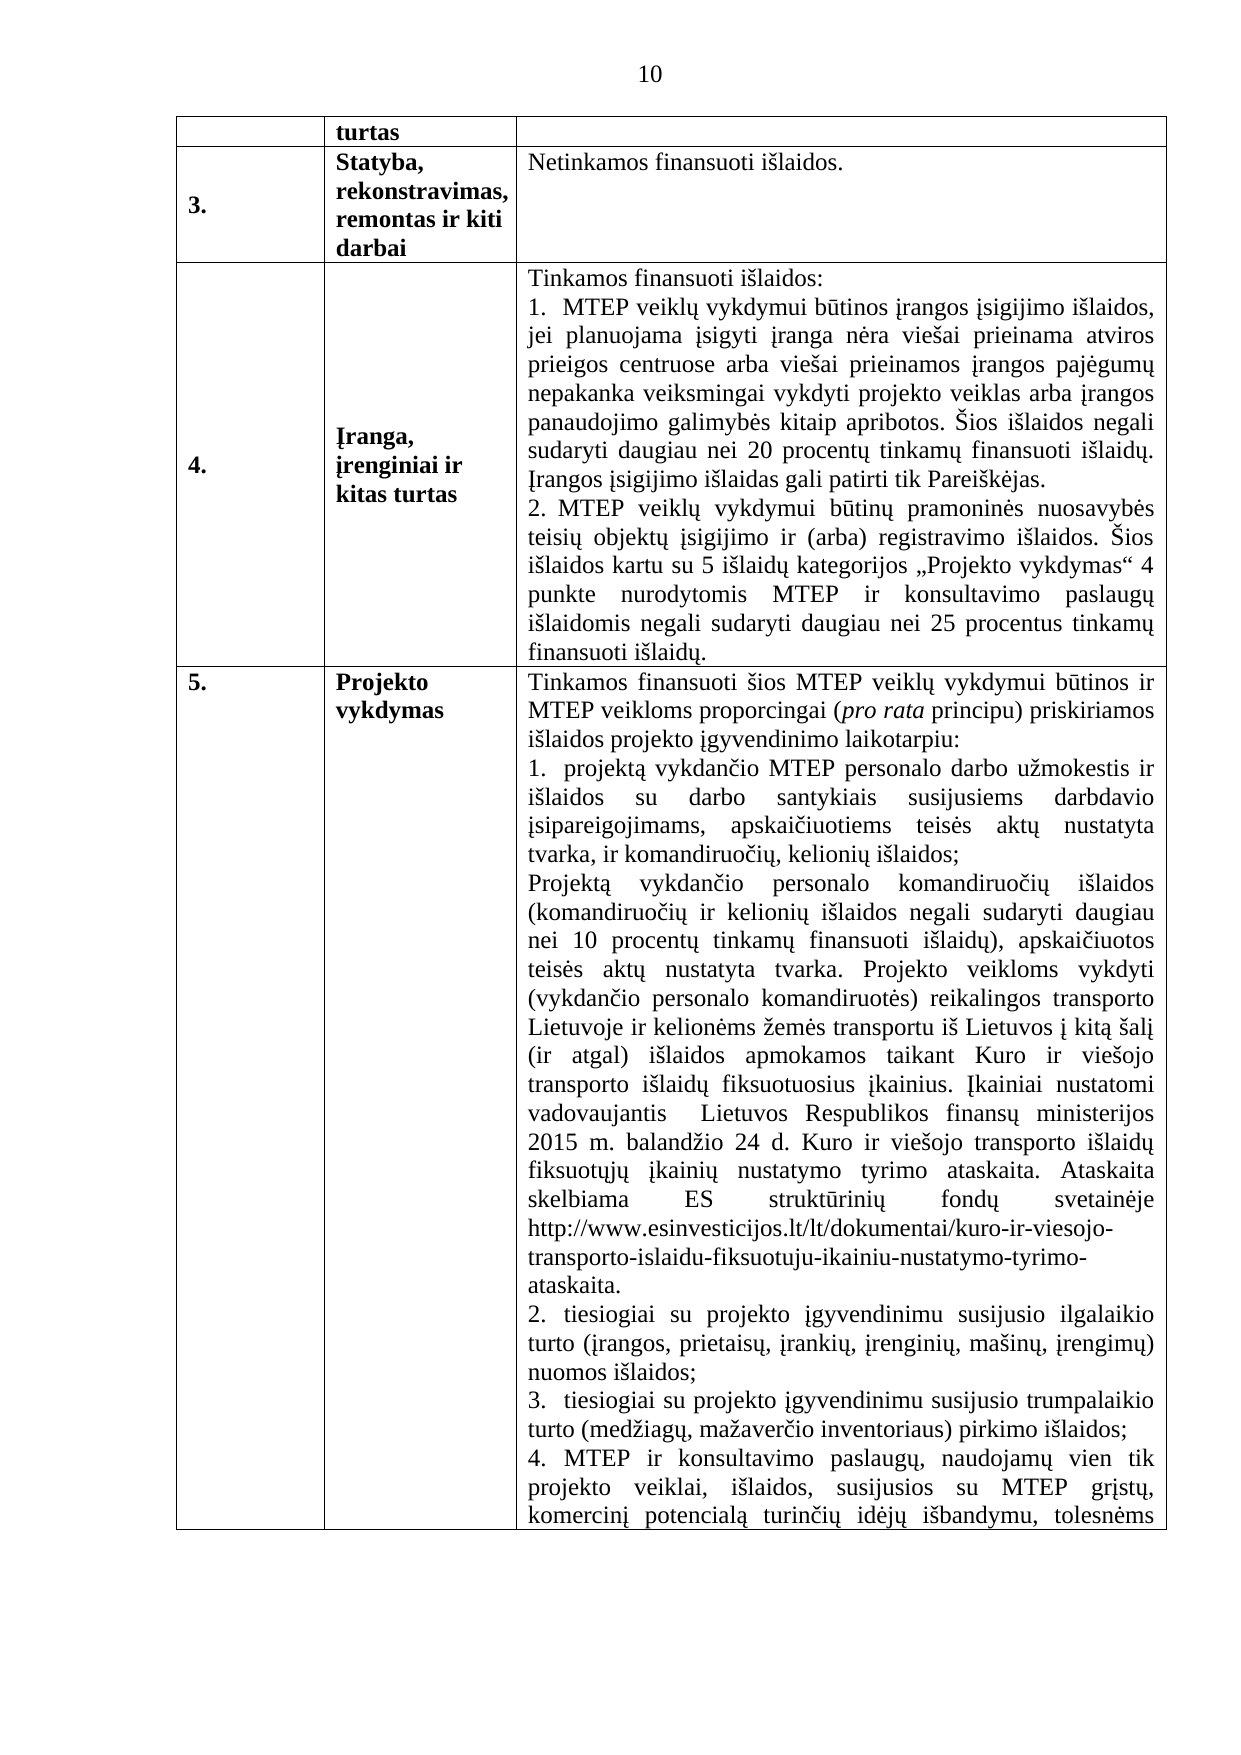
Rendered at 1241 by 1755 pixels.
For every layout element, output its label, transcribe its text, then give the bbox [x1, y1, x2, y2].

table_cell 3. [177, 147, 324, 262]
table_cell 4. [177, 263, 324, 666]
table_cell [177, 117, 324, 146]
table_cell Tinkamos finansuoti išlaidos: 1. MTEP veiklų vykdymui būtinos įrangos įsigijimo išlaidos, jei planuojama įsigyti įranga nėra viešai prieinama atviros prieigos centruose arba viešai prieinamos įrangos pajėgumų nepakanka veiksmingai vykdyti projekto veiklas arba įrangos panaudojimo galimybės kitaip apribotos. Šios išlaidos negali sudaryti daugiau nei 20 procentų tinkamų finansuoti išlaidų. Įrangos įsigijimo išlaidas gali patirti tik Pareiškėjas. 2. MTEP veiklų vykdymui būtinų pramoninės nuosavybės teisių objektų įsigijimo ir (arba) registravimo išlaidos. Šios išlaidos kartu su 5 išlaidų kategorijos „Projekto vykdymas“ 4 punkte nurodytomis MTEP ir konsultavimo paslaugų išlaidomis negali sudaryti daugiau nei 25 procentus tinkamų finansuoti išlaidų. [517, 263, 1166, 666]
table_cell Projekto vykdymas [325, 667, 516, 1529]
table_cell Statyba, rekonstravimas, remontas ir kiti darbai [325, 147, 516, 262]
table_cell 5. [177, 667, 324, 1529]
table_cell [517, 117, 1166, 146]
table_cell Netinkamos finansuoti išlaidos. [517, 147, 1166, 262]
table_cell turtas [325, 117, 516, 146]
table_cell Tinkamos finansuoti šios MTEP veiklų vykdymui būtinos ir MTEP veikloms proporcingai (pro rata principu) priskiriamos išlaidos projekto įgyvendinimo laikotarpiu: 1. projektą vykdančio MTEP personalo darbo užmokestis ir išlaidos su darbo santykiais susijusiems darbdavio įsipareigojimams, apskaičiuotiems teisės aktų nustatyta tvarka, ir komandiruočių, kelionių išlaidos; Projektą vykdančio personalo komandiruočių išlaidos (komandiruočių ir kelionių išlaidos negali sudaryti daugiau nei 10 procentų tinkamų finansuoti išlaidų), apskaičiuotos teisės aktų nustatyta tvarka. Projekto veikloms vykdyti (vykdančio personalo komandiruotės) reikalingos transporto Lietuvoje ir kelionėms žemės transportu iš Lietuvos į kitą šalį (ir atgal) išlaidos apmokamos taikant Kuro ir viešojo transporto išlaidų fiksuotuosius įkainius. Įkainiai nustatomi vadovaujantis Lietuvos Respublikos finansų ministerijos 2015 m. balandžio 24 d. Kuro ir viešojo transporto išlaidų fiksuotųjų įkainių nustatymo tyrimo ataskaita. Ataskaita skelbiama ES struktūrinių fondų svetainėje http://www.esinvesticijos.lt/lt/dokumentai/kuro-ir-viesojo-transporto-islaidu-fiksuotuju-ikainiu-nustatymo-tyrimo-ataskaita. 2. tiesiogiai su projekto įgyvendinimu susijusio ilgalaikio turto (įrangos, prietaisų, įrankių, įrenginių, mašinų, įrengimų) nuomos išlaidos; 3. tiesiogiai su projekto įgyvendinimu susijusio trumpalaikio turto (medžiagų, mažaverčio inventoriaus) pirkimo išlaidos; 4. MTEP ir konsultavimo paslaugų, naudojamų vien tik projekto veiklai, išlaidos, susijusios su MTEP grįstų, komercinį potencialą turinčių idėjų išbandymu, tolesnėms [517, 667, 1166, 1529]
table_cell Įranga, įrenginiai ir kitas turtas [325, 263, 516, 666]
